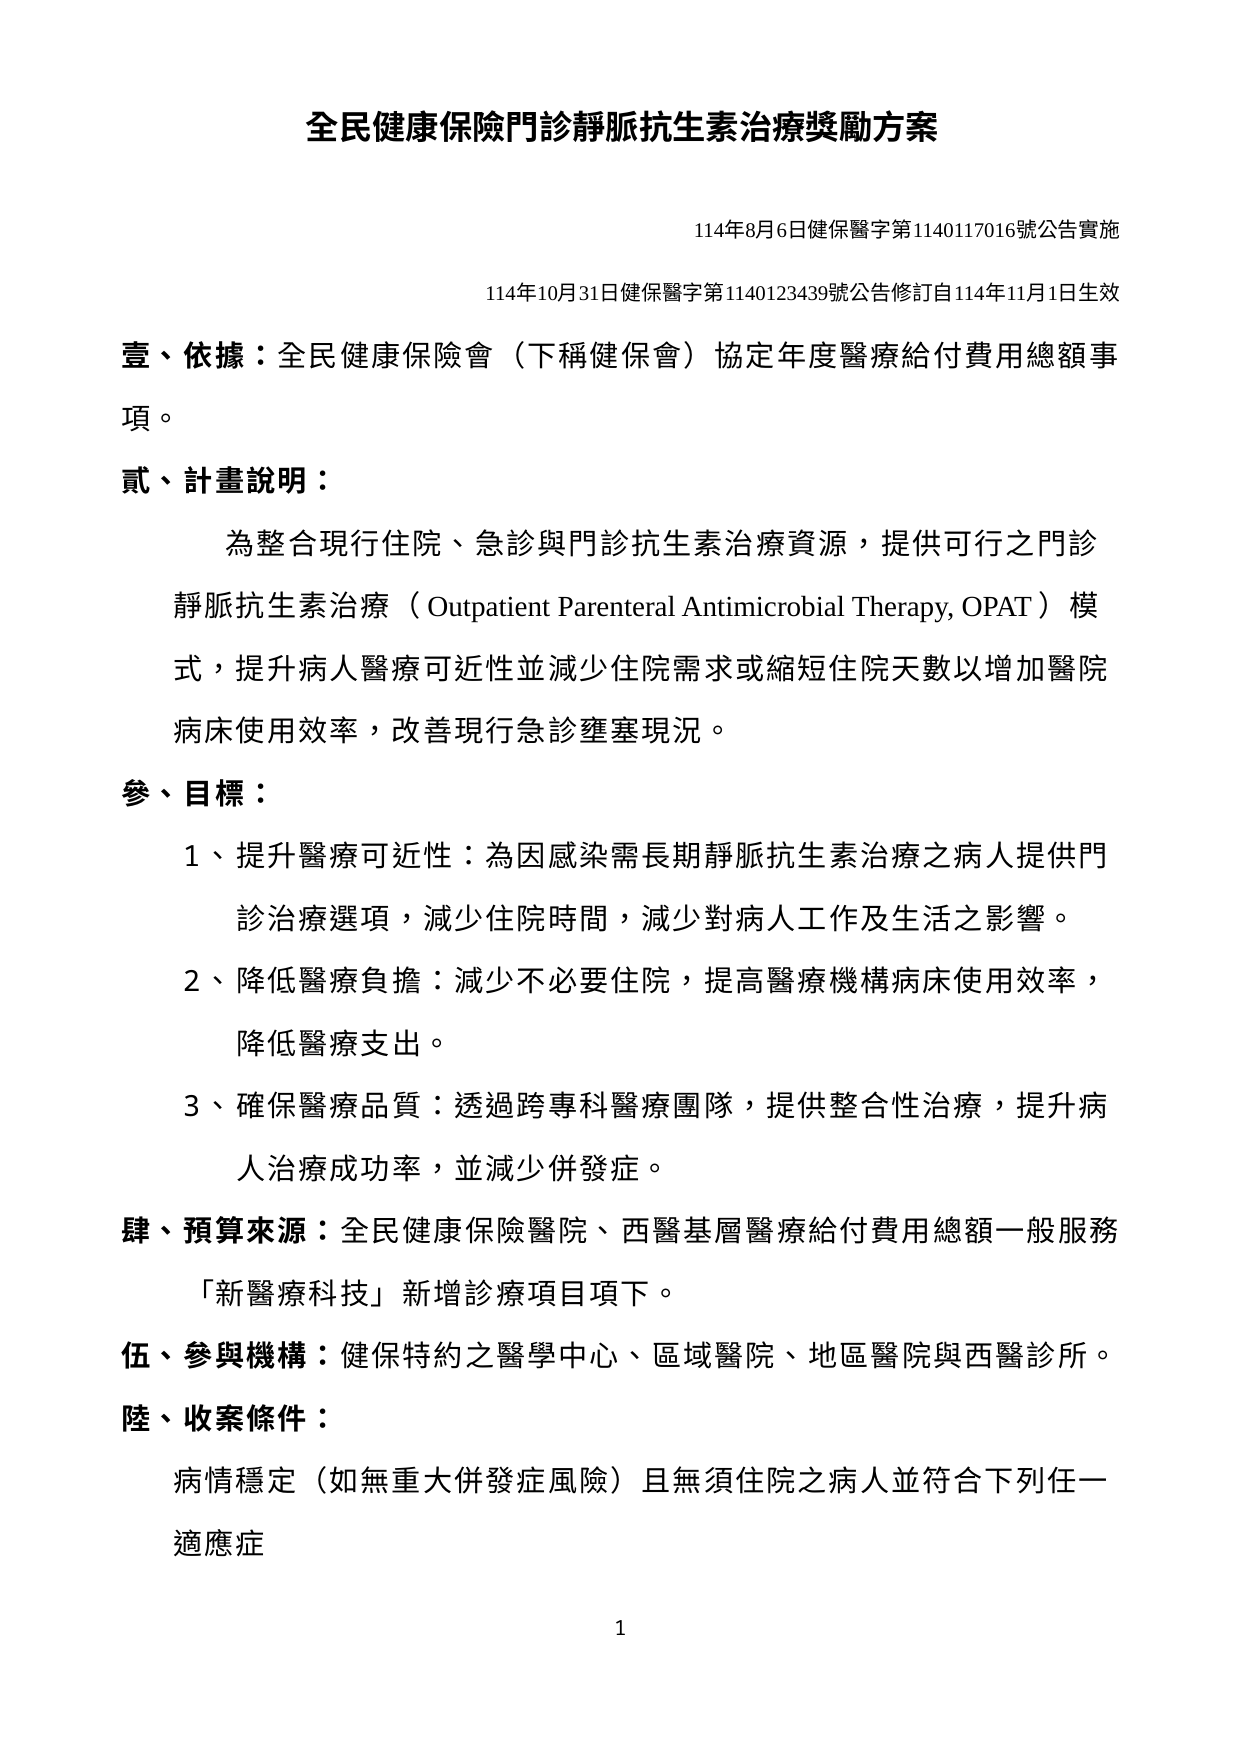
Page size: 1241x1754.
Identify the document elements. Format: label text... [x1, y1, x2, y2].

text 病情穩定（如無重大併發症風險）且無須住院之病人並符合下列任一適應症 [170, 1437, 1139, 1562]
list 確保醫療品質：透過跨專科醫療團隊，提供整合性治療，提升病人治療成功率，並減少併發症。 [174, 1062, 1120, 1187]
text 114年10月31日健保醫字第1140123439號公告修訂自114年11月1日生效 [120, 250, 1120, 312]
list 收案條件： [120, 1375, 1139, 1437]
list 降低醫療負擔：減少不必要住院，提高醫療機構病床使用效率，降低醫療支出。 [174, 937, 1120, 1062]
list 預算來源：全民健康保險醫院、西醫基層醫療給付費用總額一般服務「新醫療科技」新增診療項目項下。 [120, 1187, 1139, 1312]
list 目標： [120, 750, 1139, 812]
text 114年8月6日健保醫字第1140117016號公告實施 [120, 187, 1120, 250]
text 全民健康保險門診靜脈抗生素治療獎勵方案 [91, 101, 1120, 149]
list 計畫說明： [120, 437, 1139, 500]
list 提升醫療可近性：為因感染需長期靜脈抗生素治療之病人提供門診治療選項，減少住院時間，減少對病人工作及生活之影響。 [174, 812, 1120, 937]
list 依據：全民健康保險會（下稱健保會）協定年度醫療給付費用總額事項。 [120, 312, 1139, 437]
list 參與機構：健保特約之醫學中心、區域醫院、地區醫院與西醫診所。 [120, 1312, 1139, 1375]
text 為整合現行住院、急診與門診抗生素治療資源，提供可行之門診靜脈抗生素治療（Outpatient Parenteral Antimicrobial Therapy, OPAT）模式，提升病人醫療可近性並減少住院需求或縮短住院天數以增加醫院病床使用效率，改善現行急診壅塞現況。 [170, 500, 1120, 750]
